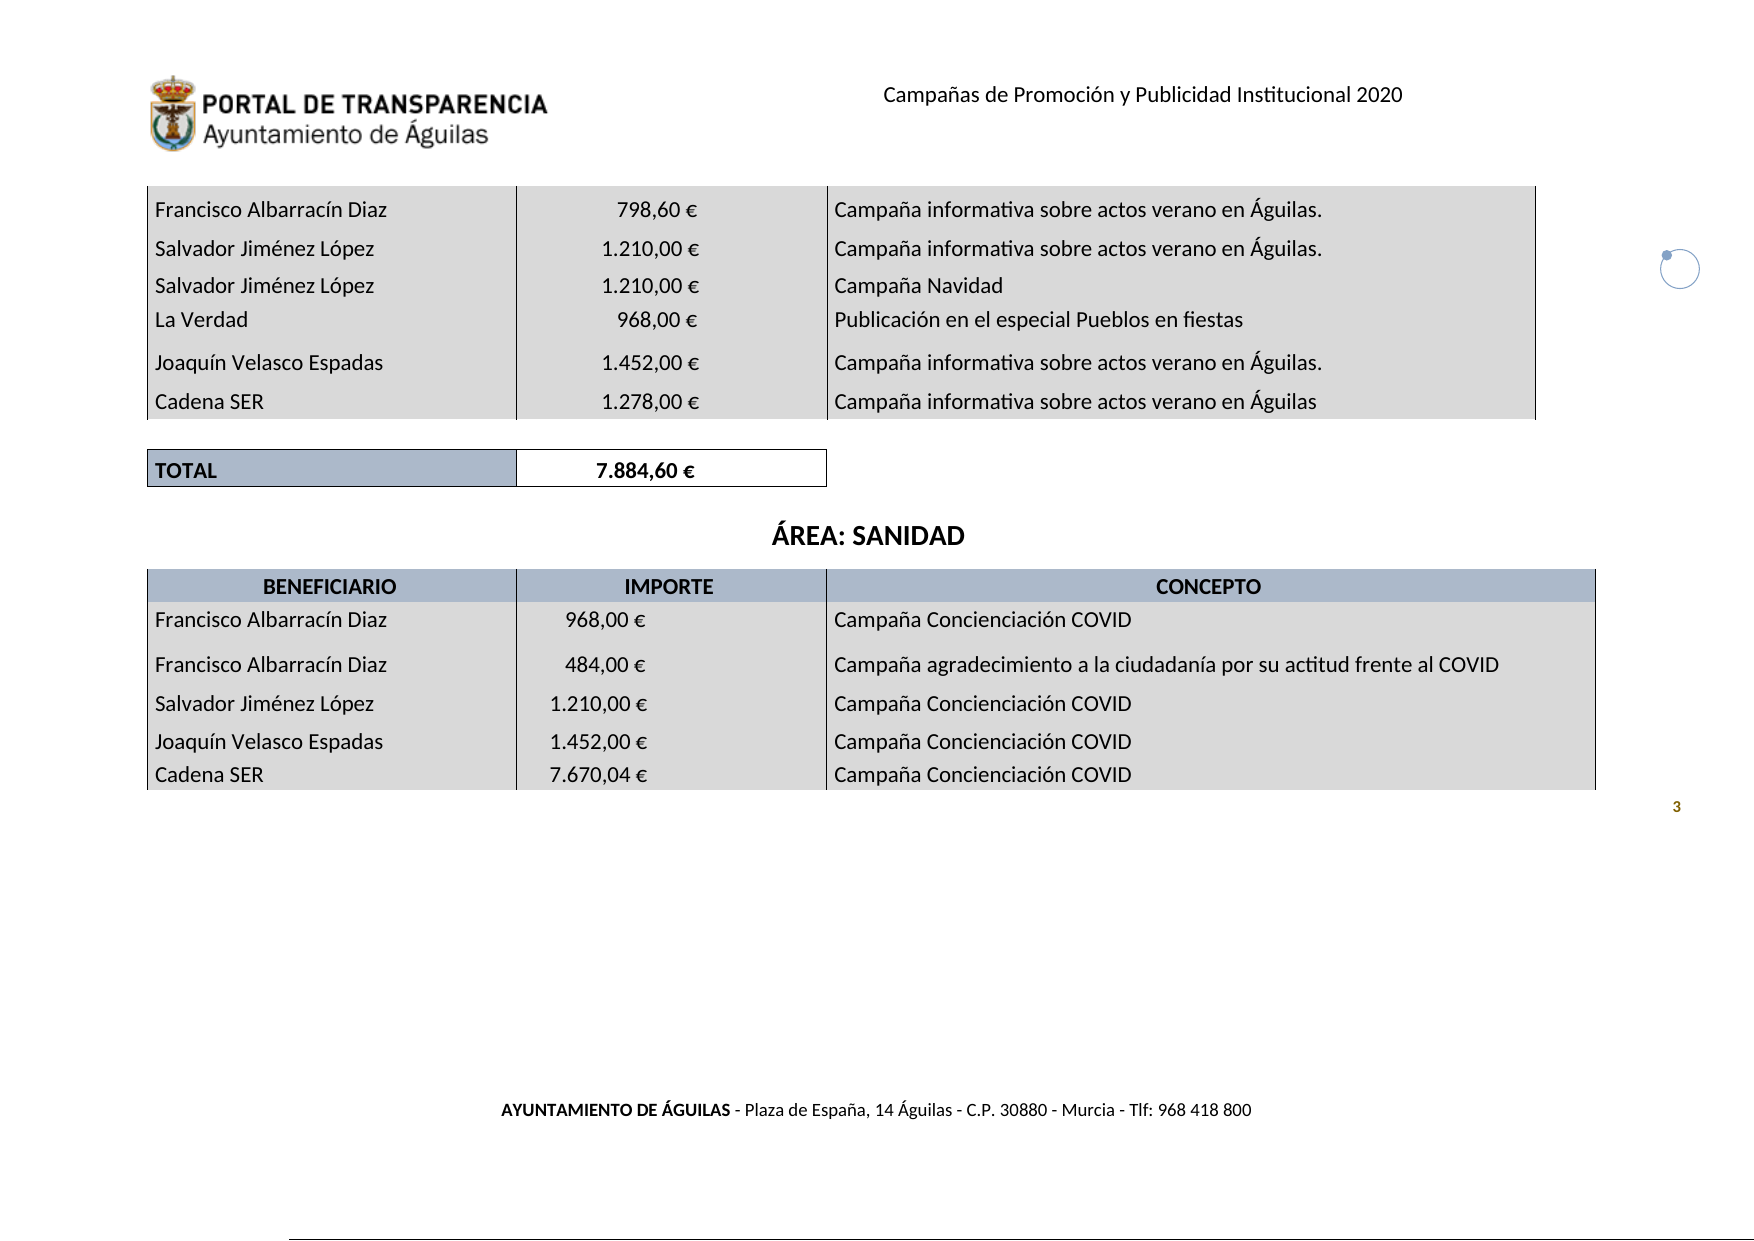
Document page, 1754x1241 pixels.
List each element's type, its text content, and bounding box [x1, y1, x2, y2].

table_cell Joaquín Velasco Espadas [148, 724, 516, 757]
table_cell Salvador Jiménez López [148, 231, 516, 268]
table_cell Cadena SER [148, 757, 516, 790]
table_header IMPORTE [517, 569, 826, 602]
table_header BENEFICIARIO [148, 569, 516, 602]
table_cell Francisco Albarracín Diaz [148, 641, 516, 686]
subtitle ÁREA: SANIDAD [147, 517, 1596, 552]
table_cell Publicación en el especial Pueblos en fiestas [828, 301, 1535, 339]
table_cell Salvador Jiménez López [148, 268, 516, 301]
table_cell 1.210,00 € [517, 268, 827, 301]
table_cell 968,00 € [517, 602, 826, 641]
table_cell 484,00 € [517, 641, 826, 686]
table_cell Campaña informativa sobre actos verano en Águilas [828, 384, 1535, 419]
table_cell Campaña Concienciación COVID [827, 686, 1595, 724]
table_cell La Verdad [148, 301, 516, 339]
table_cell 1.452,00 € [517, 724, 826, 757]
table_header TOTAL [148, 450, 516, 486]
table_cell Campaña Concienciación COVID [827, 602, 1595, 641]
table_header 7.884,60 € [517, 450, 826, 486]
text 3 [148, 790, 1686, 818]
table_cell Campaña informativa sobre actos verano en Águilas. [828, 339, 1535, 384]
table_cell Francisco Albarracín Diaz [148, 186, 516, 231]
table_cell 1.452,00 € [517, 339, 827, 384]
table_cell 968,00 € [517, 301, 827, 339]
table_cell Campaña Navidad [828, 268, 1535, 301]
table_cell Salvador Jiménez López [148, 686, 516, 724]
table_cell Campaña agradecimiento a la ciudadanía por su actitud frente al COVID [827, 641, 1595, 686]
table_header CONCEPTO [827, 569, 1595, 602]
table_cell Campaña informativa sobre actos verano en Águilas. [828, 231, 1535, 268]
table_cell 1.210,00 € [517, 686, 826, 724]
table_cell Campaña Concienciación COVID [827, 757, 1595, 790]
table_cell Campaña informativa sobre actos verano en Águilas. [828, 186, 1535, 231]
table_cell Campaña Concienciación COVID [827, 724, 1595, 757]
table_cell Joaquín Velasco Espadas [148, 339, 516, 384]
table_cell Cadena SER [148, 384, 516, 419]
table_cell Francisco Albarracín Diaz [148, 602, 516, 641]
table_cell 798,60 € [517, 186, 827, 231]
table_cell 7.670,04 € [517, 757, 826, 790]
table_cell 1.210,00 € [517, 231, 827, 268]
table_cell 1.278,00 € [517, 384, 827, 419]
